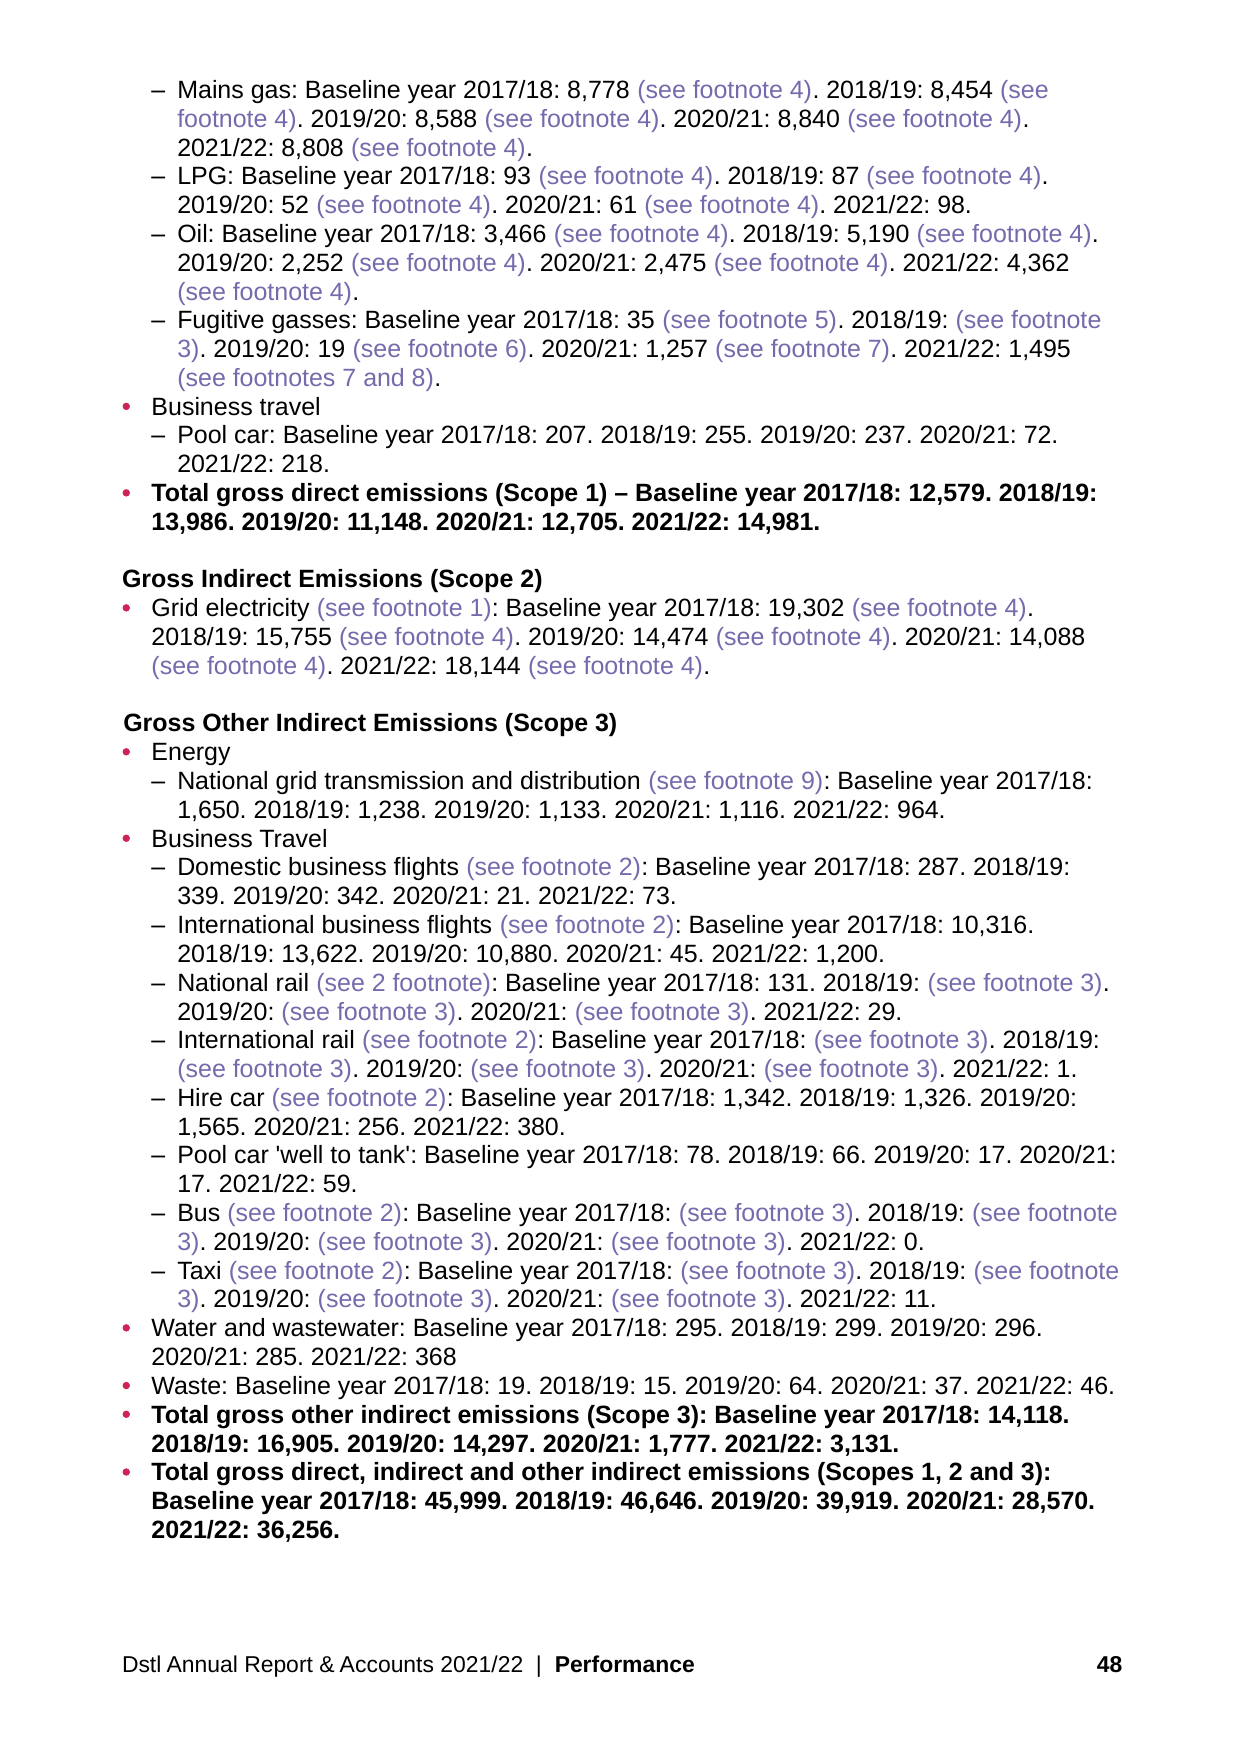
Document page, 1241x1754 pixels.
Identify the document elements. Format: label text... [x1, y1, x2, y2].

text Gross Indirect Emissions (Scope 2) [122, 564, 1122, 593]
list International business flights (see footnote 2): Baseline year 2017/18: 10,316. 2018/19: 13,622. 2019/20: 10,880. 2020/21: 45. 2021/22: 1,200. [151, 910, 1122, 968]
list Business Travel [122, 823, 1122, 852]
list Grid electricity (see footnote 1): Baseline year 2017/18: 19,302 (see footnote 4). 2018/19: 15,755 (see footnote 4). 2019/20: 14,474 (see footnote 4). 2020/21: 14,088 (see footnote 4). 2021/22: 18,144 (see footnote 4). [122, 593, 1122, 679]
list Pool car: Baseline year 2017/18: 207. 2018/19: 255. 2019/20: 237. 2020/21: 72. 2021/22: 218. [151, 421, 1122, 478]
list National rail (see 2 footnote): Baseline year 2017/18: 131. 2018/19: (see footnote 3). 2019/20: (see footnote 3). 2020/21: (see footnote 3). 2021/22: 29. [151, 968, 1122, 1025]
text Gross Other Indirect Emissions (Scope 3) [123, 708, 1122, 737]
list Waste: Baseline year 2017/18: 19. 2018/19: 15. 2019/20: 64. 2020/21: 37. 2021/22: 46. [122, 1371, 1122, 1400]
list Bus (see footnote 2): Baseline year 2017/18: (see footnote 3). 2018/19: (see footnote 3). 2019/20: (see footnote 3). 2020/21: (see footnote 3). 2021/22: 0. [151, 1198, 1122, 1256]
list Business travel [122, 392, 1122, 421]
list Domestic business flights (see footnote 2): Baseline year 2017/18: 287. 2018/19: 339. 2019/20: 342. 2020/21: 21. 2021/22: 73. [151, 852, 1122, 910]
list International rail (see footnote 2): Baseline year 2017/18: (see footnote 3). 2018/19: (see footnote 3). 2019/20: (see footnote 3). 2020/21: (see footnote 3). 2021/22: 1. [151, 1025, 1122, 1083]
list Taxi (see footnote 2): Baseline year 2017/18: (see footnote 3). 2018/19: (see footnote 3). 2019/20: (see footnote 3). 2020/21: (see footnote 3). 2021/22: 11. [151, 1256, 1122, 1313]
list Energy [122, 737, 1122, 766]
list Total gross other indirect emissions (Scope 3): Baseline year 2017/18: 14,118. 2018/19: 16,905. 2019/20: 14,297. 2020/21: 1,777. 2021/22: 3,131. [122, 1400, 1122, 1457]
list Total gross direct, indirect and other indirect emissions (Scopes 1, 2 and 3): Baseline year 2017/18: 45,999. 2018/19: 46,646. 2019/20: 39,919. 2020/21: 28,570. 2021/22: 36,256. [122, 1457, 1122, 1544]
list Oil: Baseline year 2017/18: 3,466 (see footnote 4). 2018/19: 5,190 (see footnote 4). 2019/20: 2,252 (see footnote 4). 2020/21: 2,475 (see footnote 4). 2021/22: 4,362 (see footnote 4). [151, 219, 1122, 305]
list Hire car (see footnote 2): Baseline year 2017/18: 1,342. 2018/19: 1,326. 2019/20: 1,565. 2020/21: 256. 2021/22: 380. [151, 1083, 1122, 1140]
list LPG: Baseline year 2017/18: 93 (see footnote 4). 2018/19: 87 (see footnote 4). 2019/20: 52 (see footnote 4). 2020/21: 61 (see footnote 4). 2021/22: 98. [151, 161, 1122, 219]
list Mains gas: Baseline year 2017/18: 8,778 (see footnote 4). 2018/19: 8,454 (see footnote 4). 2019/20: 8,588 (see footnote 4). 2020/21: 8,840 (see footnote 4). 2021/22: 8,808 (see footnote 4). [151, 75, 1122, 161]
list National grid transmission and distribution (see footnote 9): Baseline year 2017/18: 1,650. 2018/19: 1,238. 2019/20: 1,133. 2020/21: 1,116. 2021/22: 964. [151, 766, 1122, 823]
list Pool car 'well to tank': Baseline year 2017/18: 78. 2018/19: 66. 2019/20: 17. 2020/21: 17. 2021/22: 59. [151, 1140, 1122, 1198]
list Total gross direct emissions (Scope 1) – Baseline year 2017/18: 12,579. 2018/19: 13,986. 2019/20: 11,148. 2020/21: 12,705. 2021/22: 14,981. [122, 478, 1122, 536]
list Water and wastewater: Baseline year 2017/18: 295. 2018/19: 299. 2019/20: 296. 2020/21: 285. 2021/22: 368 [122, 1313, 1122, 1371]
list Fugitive gasses: Baseline year 2017/18: 35 (see footnote 5). 2018/19: (see footnote 3). 2019/20: 19 (see footnote 6). 2020/21: 1,257 (see footnote 7). 2021/22: 1,495 (see footnotes 7 and 8). [151, 305, 1122, 392]
